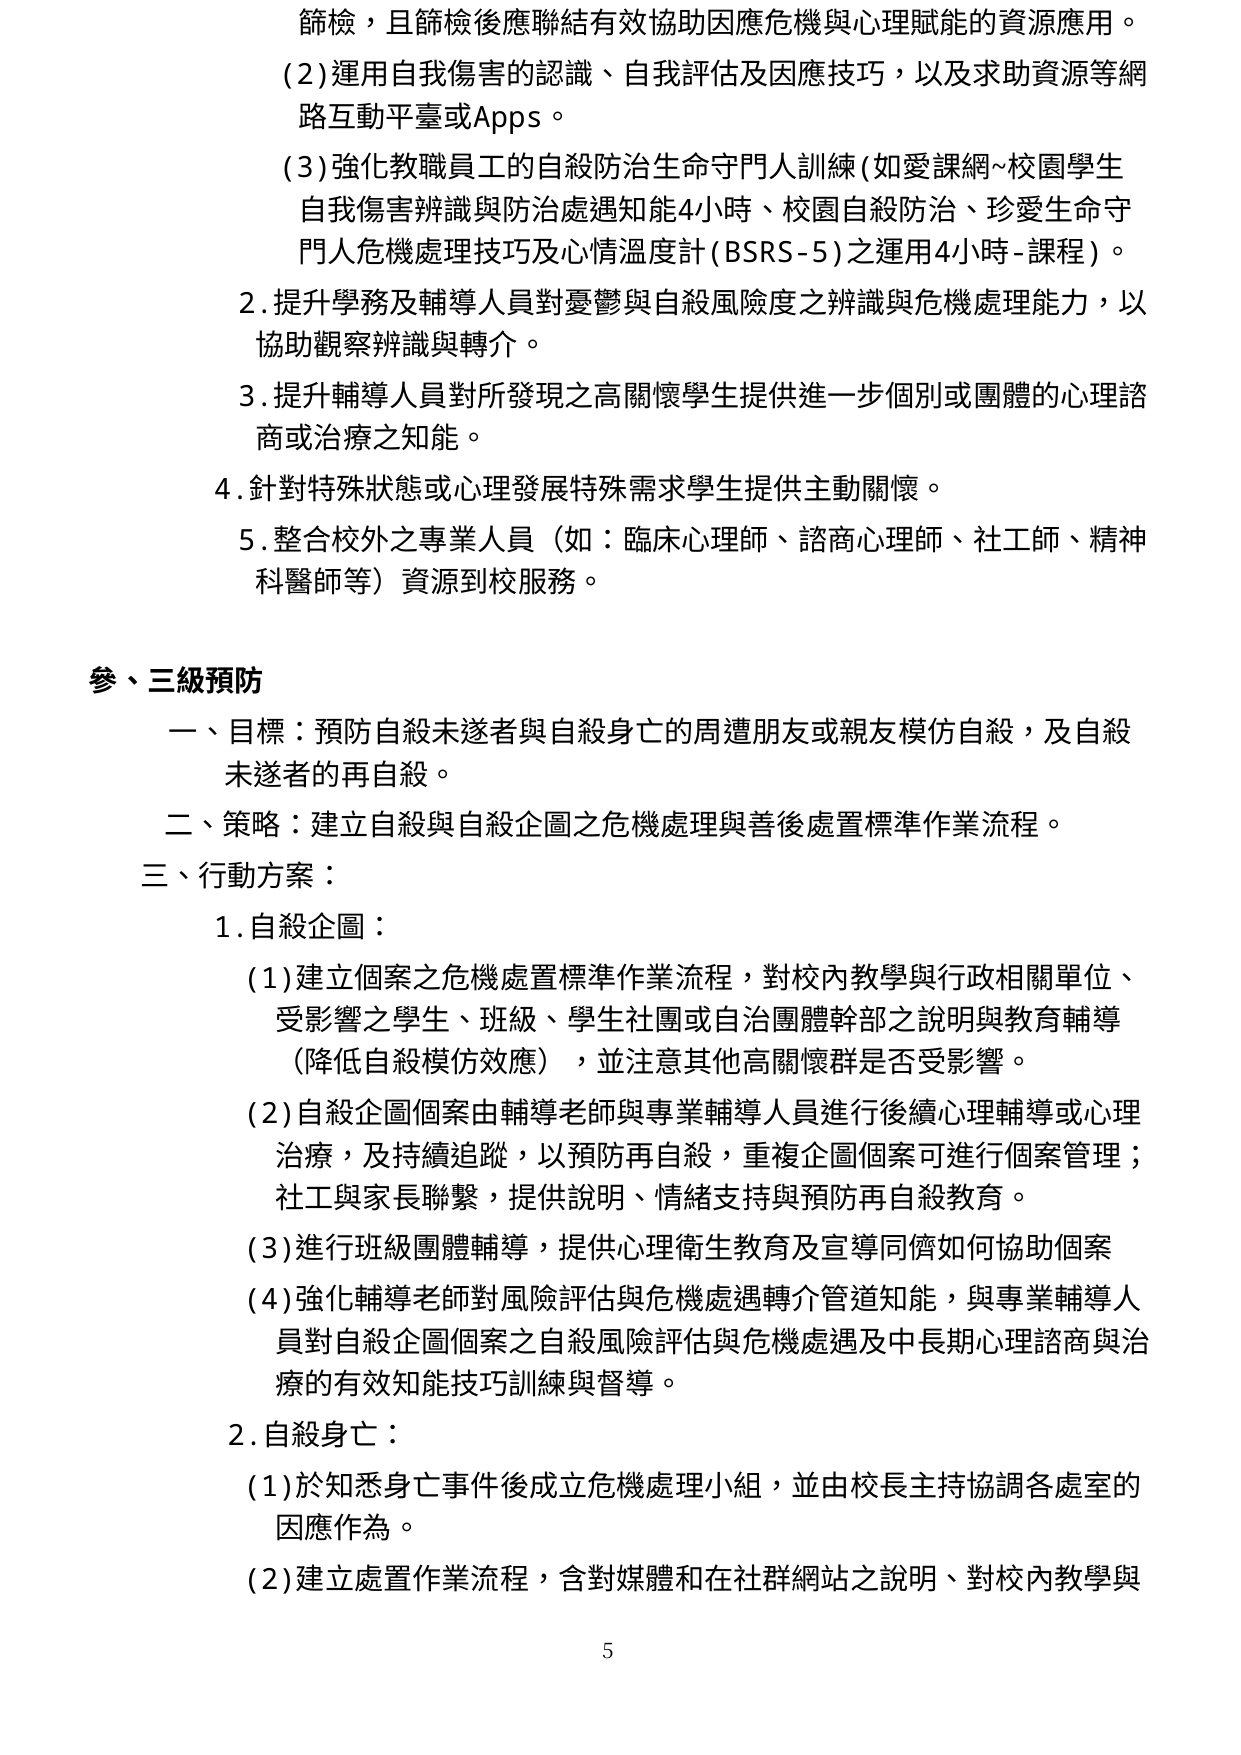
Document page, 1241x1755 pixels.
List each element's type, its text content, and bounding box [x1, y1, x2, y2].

subtitle 2.自殺身亡： [64, 1411, 1152, 1454]
subtitle (3)進行班級團體輔導，提供心理衛生教育及宣導同儕如何協助個案 [173, 1225, 1152, 1267]
subtitle 5.整合校外之專業人員（如：臨床心理師、諮商心理師、社工師、精神科醫師等）資源到校服務。 [168, 517, 1152, 601]
subtitle (3)強化教職員工的自殺防治生命守門人訓練(如愛課網~校園學生自我傷害辨識與防治處遇知能4小時、校園自殺防治、珍愛生命守門人危機處理技巧及心情溫度計(BSRS-5)之運用4小時-課程)。 [138, 144, 1152, 271]
subtitle 2.提升學務及輔導人員對憂鬱與自殺風險度之辨識與危機處理能力，以協助觀察辨識與轉介。 [168, 279, 1152, 364]
subtitle 三、行動方案： [64, 853, 1152, 895]
subtitle (2)運用自我傷害的認識、自我評估及因應技巧，以及求助資源等網路互動平臺或Apps。 [138, 51, 1152, 136]
subtitle (2)自殺企圖個案由輔導老師與專業輔導人員進行後續心理輔導或心理治療，及持續追蹤，以預防再自殺，重複企圖個案可進行個案管理；社工與家長聯繫，提供說明、情緒支持與預防再自殺教育。 [173, 1090, 1152, 1217]
subtitle (1)建立個案之危機處置標準作業流程，對校內教學與行政相關單位、受影響之學生、班級、學生社團或自治團體幹部之說明與教育輔導（降低自殺模仿效應），並注意其他高關懷群是否受影響。 [173, 954, 1152, 1081]
subtitle (2)建立處置作業流程，含對媒體和在社群網站之說明、對校內教學與行政相關單位、受影響之學生、班級、學生社團或自治團體幹部之說明與安心輔導（降低自殺模仿效應）；聯繫家長視需求轉介追蹤輔導。 [173, 1555, 1152, 1598]
subtitle 4.針對特殊狀態或心理發展特殊需求學生提供主動關懷。 [64, 466, 1152, 508]
subtitle 篩檢，且篩檢後應聯結有效協助因應危機與心理賦能的資源應用。 [138, 0, 1152, 42]
subtitle 一、目標：預防自殺未遂者與自殺身亡的周遭朋友或親友模仿自殺，及自殺未遂者的再自殺。 [64, 709, 1152, 793]
subtitle 3.提升輔導人員對所發現之高關懷學生提供進一步個別或團體的心理諮商或治療之知能。 [168, 373, 1152, 457]
subtitle 1.自殺企圖： [64, 903, 1152, 946]
subtitle 二、策略：建立自殺與自殺企圖之危機處理與善後處置標準作業流程。 [94, 802, 1152, 844]
subtitle 參、三級預防 [89, 658, 1152, 700]
subtitle (4)強化輔導老師對風險評估與危機處遇轉介管道知能，與專業輔導人員對自殺企圖個案之自殺風險評估與危機處遇及中長期心理諮商與治療的有效知能技巧訓練與督導。 [173, 1276, 1152, 1403]
subtitle (1)於知悉身亡事件後成立危機處理小組，並由校長主持協調各處室的因應作為。 [173, 1462, 1152, 1547]
